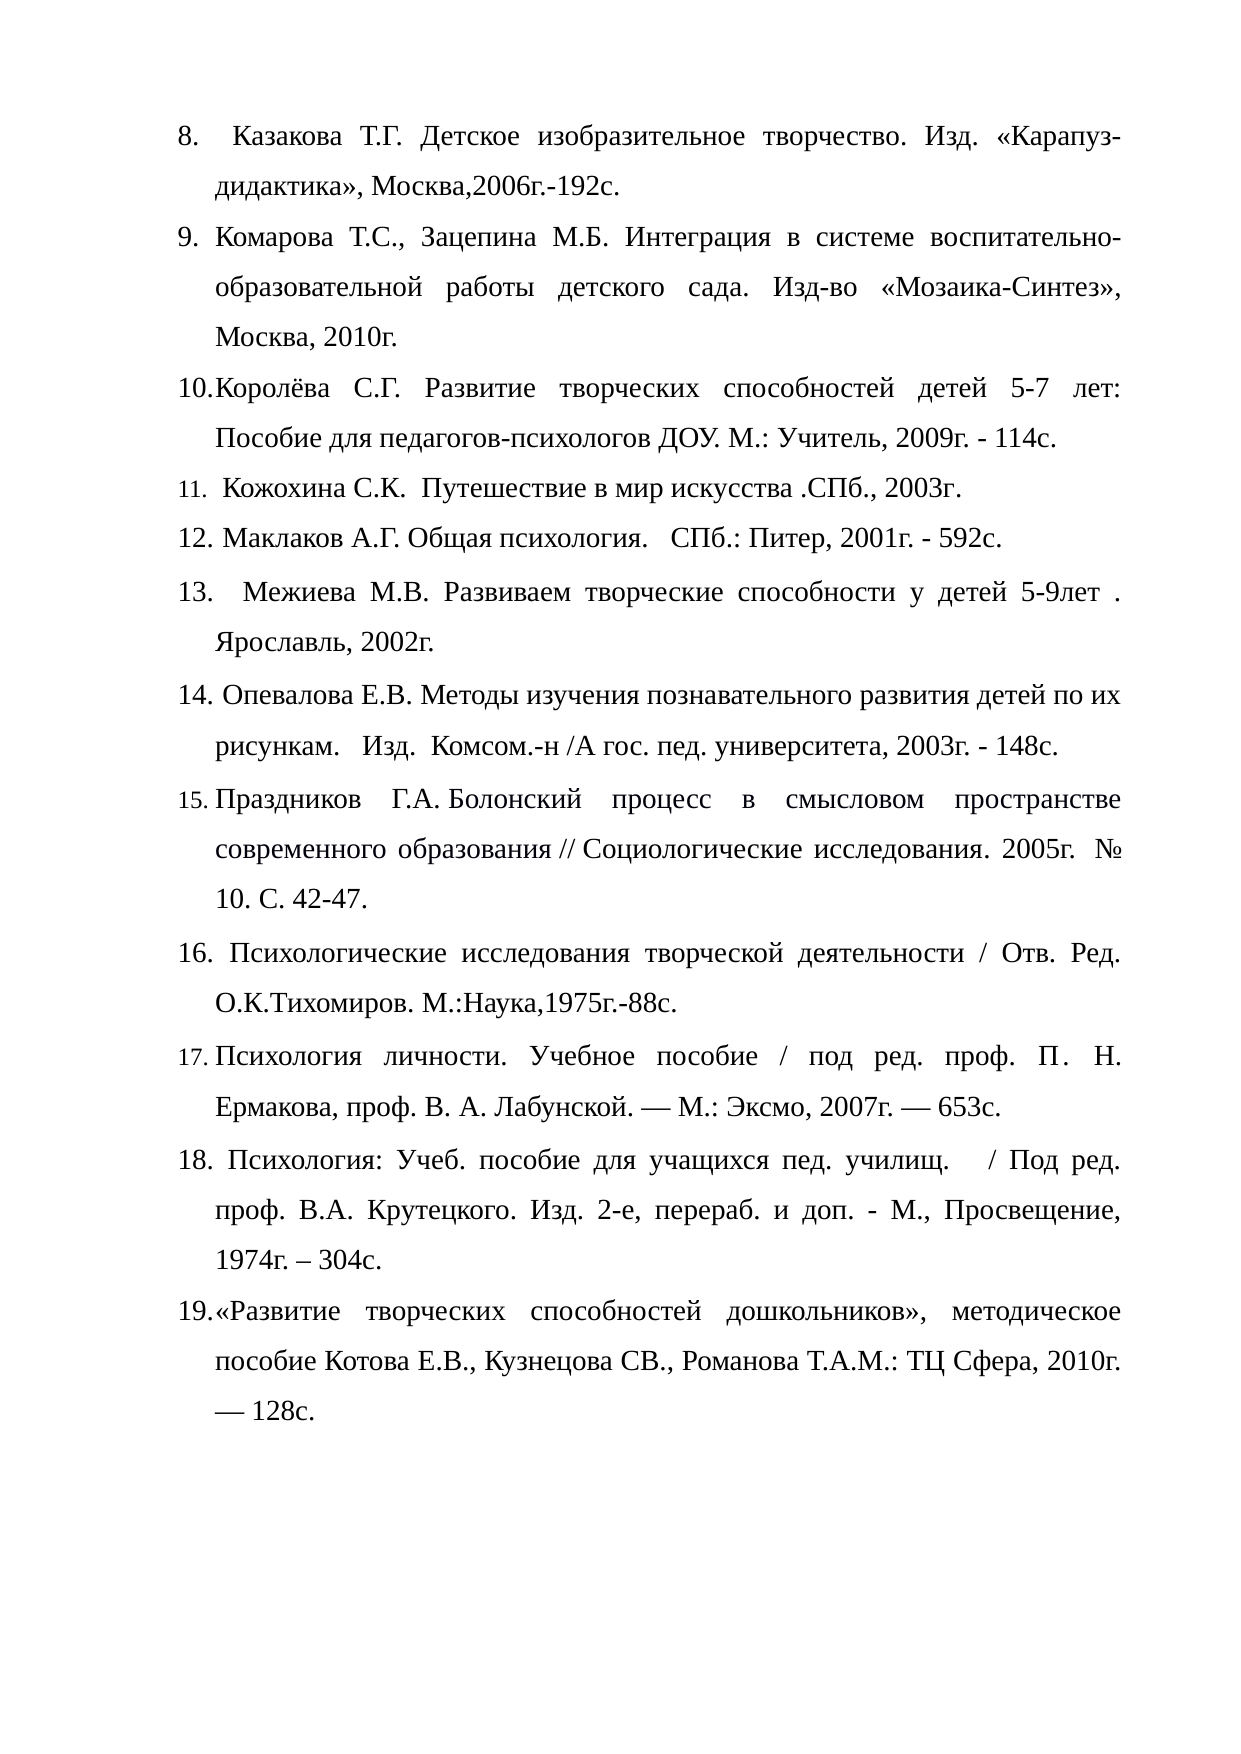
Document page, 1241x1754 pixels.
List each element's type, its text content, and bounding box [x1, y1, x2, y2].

list Комарова Т.С., Зацепина М.Б. Интеграция в системе воспитательно-образовательной работы детского сада. Изд-во «Мозаика-Синтез», Москва, 2010г. [177, 219, 1122, 353]
list Королёва С.Г. Развитие творческих способностей детей 5-7 лет: Пособие для педагогов-психологов ДОУ. М.: Учитель, 2009г. - 114с. [177, 370, 1122, 453]
list Психология личности. Учебное пособие / под ред. проф. П. Н. Ермакова, проф. В. А. Лабунской. — М.: Эксмо, 2007г. — 653с. [177, 1038, 1122, 1122]
list Маклаков А.Г. Общая психология. СПб.: Питер, 2001г. - 592с. [177, 521, 1122, 554]
list Праздников Г.А. Болонский процесс в смысловом пространстве современного образования // Социологические исследования. 2005г. № 10. С. 42-47. [177, 781, 1122, 915]
list Межиева М.В. Развиваем творческие способности у детей 5-9лет . Ярославль, 2002г. [177, 574, 1122, 658]
list Опевалова Е.В. Методы изучения познавательного развития детей по их рисункам. Изд. Комсом.-н /А гос. пед. университета, 2003г. - 148с. [177, 677, 1122, 761]
list Кожохина С.К. Путешествие в мир искусства .СПб., 2003г. [177, 470, 1122, 504]
list Психология: Учеб. пособие для учащихся пед. училищ. / Под ред. проф. В.А. Крутецкого. Изд. 2-е, перераб. и доп. - М., Просвещение, 1974г. – 304с. [177, 1142, 1122, 1276]
list «Развитие творческих способностей дошкольников», методическое пособие Котова Е.В., Кузнецова СВ., Романова Т.А.М.: ТЦ Сфера, 2010г. — 128с. [177, 1293, 1122, 1427]
list Казакова Т.Г. Детское изобразительное творчество. Изд. «Карапуз-дидактика», Москва,2006г.-192с. [177, 118, 1122, 202]
list Психологические исследования творческой деятельности / Отв. Ред. О.К.Тихомиров. М.:Наука,1975г.-88с. [177, 935, 1122, 1019]
